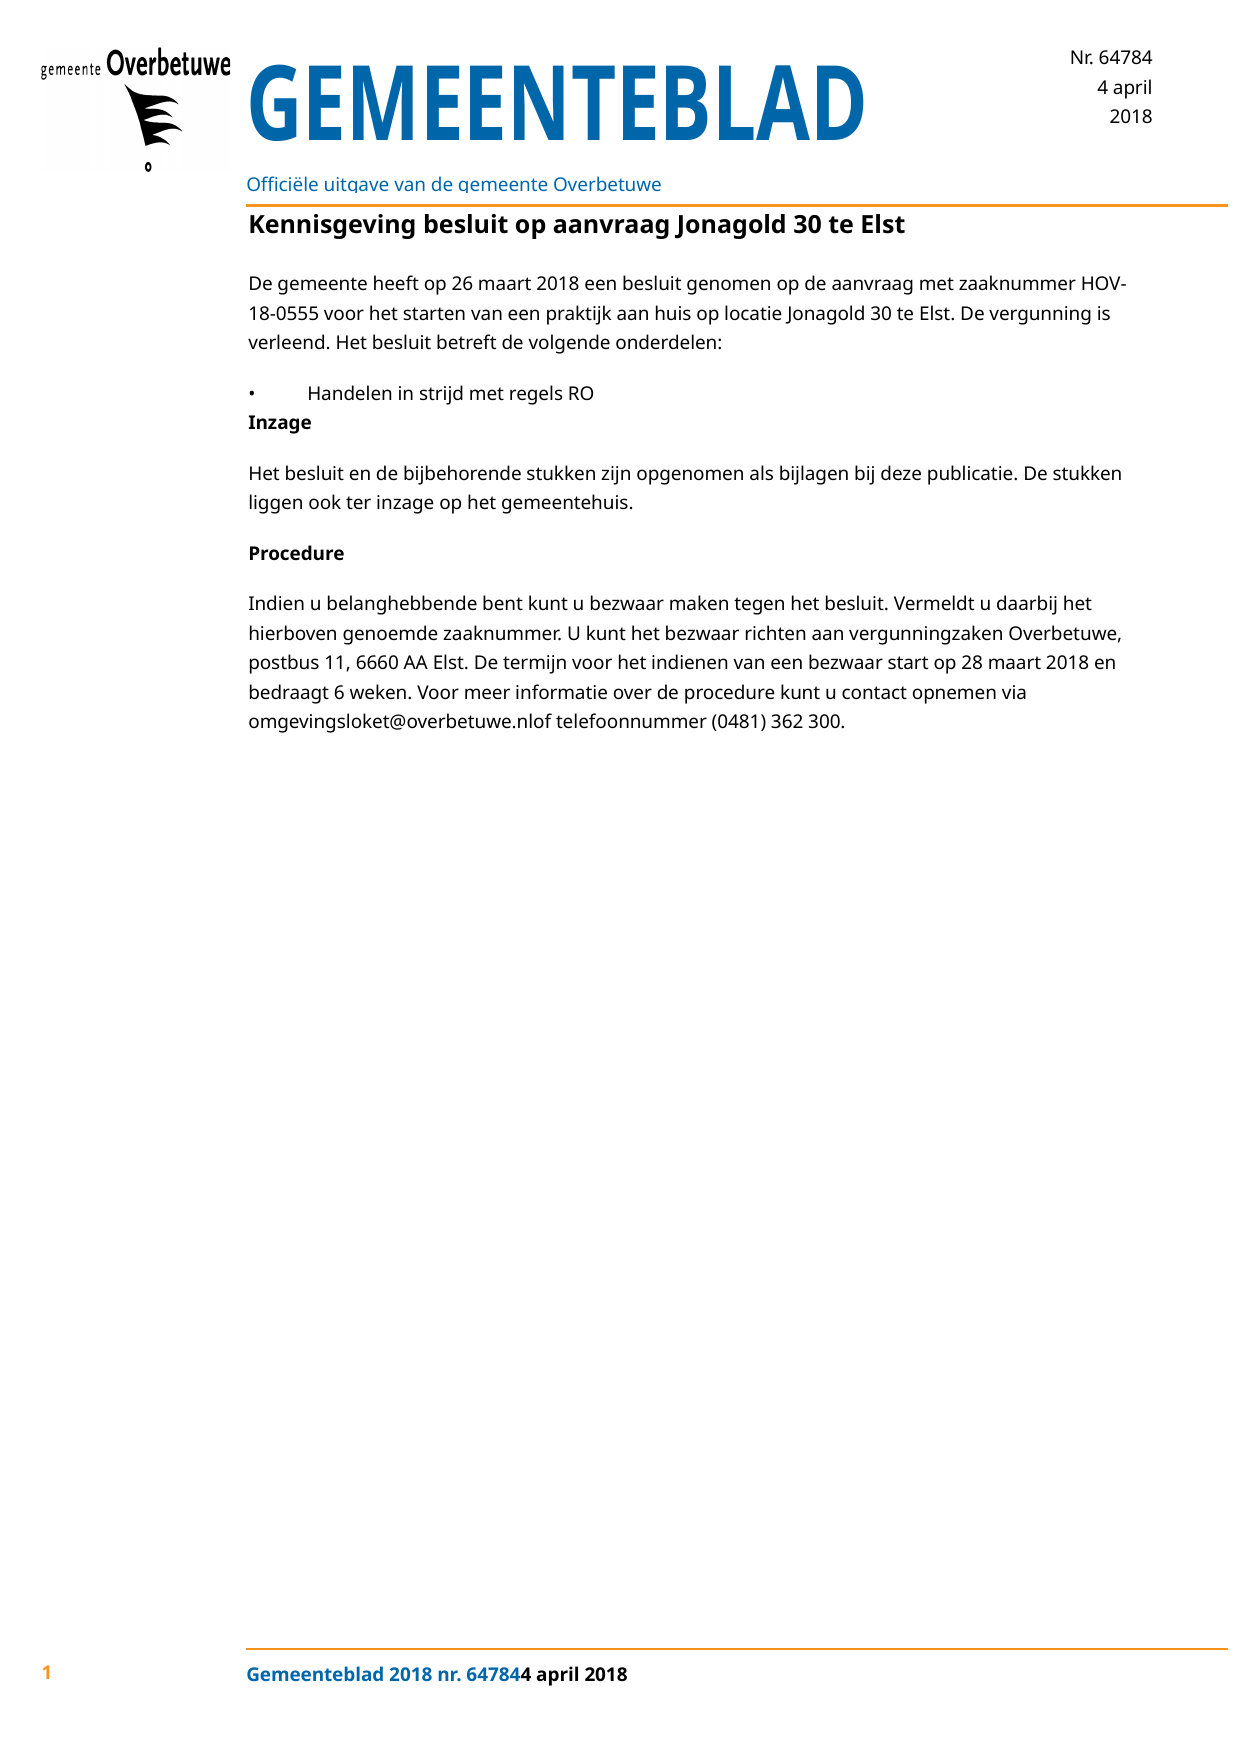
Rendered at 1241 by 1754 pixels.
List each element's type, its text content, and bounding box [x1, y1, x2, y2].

text Indien u belanghebbende bent kunt u bezwaar maken tegen het besluit. Vermeldt u daarbij het hierboven genoemde zaaknummer. U kunt het bezwaar richten aan vergunningzaken Overbetuwe, postbus 11, 6660 AA Elst. De termijn voor het indienen van een bezwaar start op 28 maart 2018 en bedraagt 6 weken. Voor meer informatie over de procedure kunt u contact opnemen via omgevingsloket@overbetuwe.nlof telefoonnummer (0481) 362 300. [248, 590, 1152, 734]
text Inzage [248, 409, 1152, 435]
text Procedure [248, 540, 1152, 566]
picture [41, 47, 231, 172]
list Handelen in strijd met regels RO [248, 380, 1152, 406]
text Het besluit en de bijbehorende stukken zijn opgenomen als bijlagen bij deze publicatie. De stukken liggen ook ter inzage op het gemeentehuis. [248, 460, 1152, 515]
text Kennisgeving besluit op aanvraag Jonagold 30 te Elst [248, 207, 1152, 241]
text De gemeente heeft op 26 maart 2018 een besluit genomen op de aanvraag met zaaknummer HOV-18-0555 voor het starten van een praktijk aan huis op locatie Jonagold 30 te Elst. De vergunning is verleend. Het besluit betreft de volgende onderdelen: [248, 270, 1152, 355]
